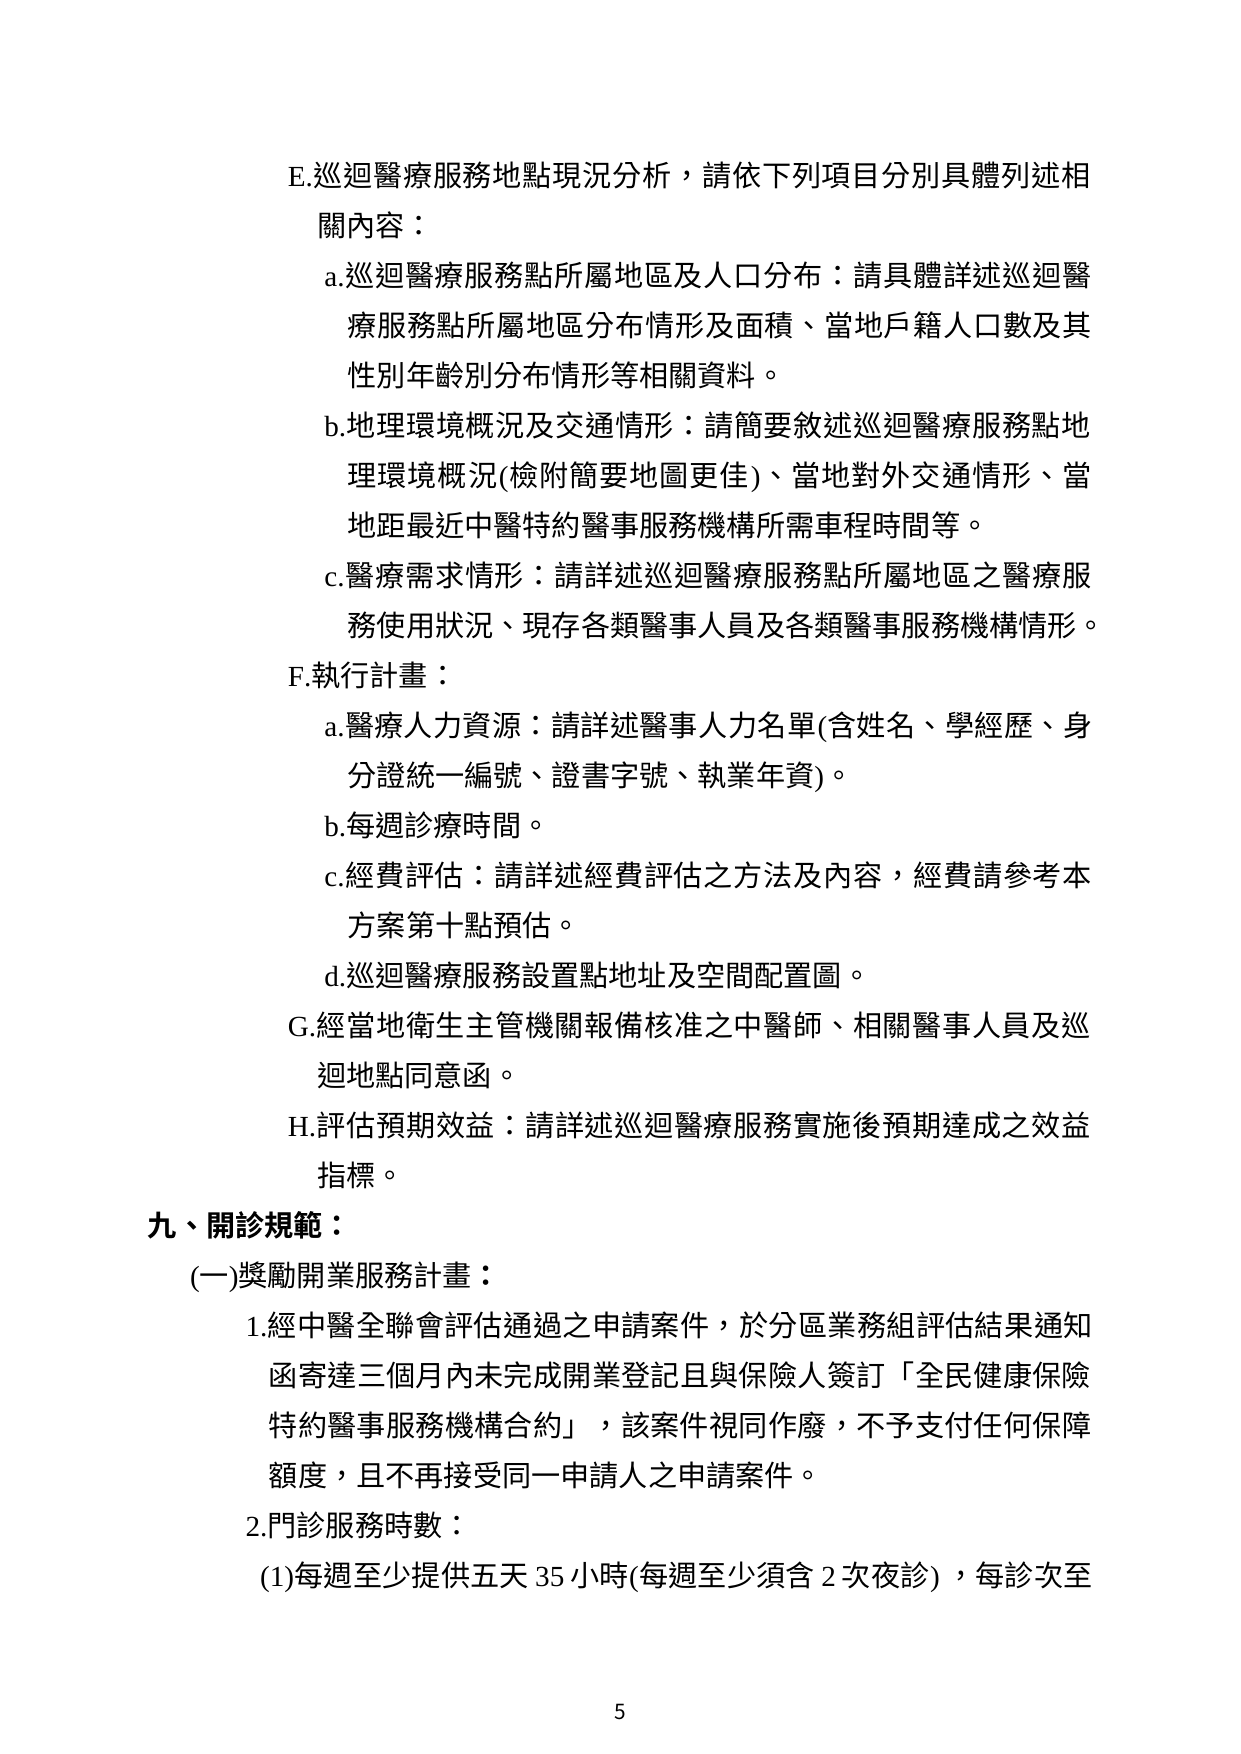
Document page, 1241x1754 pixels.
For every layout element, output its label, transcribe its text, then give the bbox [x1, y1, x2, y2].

text F.執行計畫： [288, 646, 1093, 696]
text H.評估預期效益：請詳述巡迴醫療服務實施後預期達成之效益指標。 [288, 1096, 1093, 1196]
text c.醫療需求情形：請詳述巡迴醫療服務點所屬地區之醫療服務使用狀況、現存各類醫事人員及各類醫事服務機構情形。 [324, 546, 1093, 646]
text 九、開診規範： [148, 1196, 1093, 1246]
text c.經費評估：請詳述經費評估之方法及內容，經費請參考本方案第十點預估。 [324, 846, 1093, 946]
text E.巡迴醫療服務地點現況分析，請依下列項目分別具體列述相關內容： [288, 146, 1093, 246]
text b.每週診療時間。 [324, 796, 1093, 846]
text G.經當地衛生主管機關報備核准之中醫師、相關醫事人員及巡迴地點同意函。 [288, 996, 1093, 1096]
text (一)獎勵開業服務計畫： [190, 1246, 1093, 1296]
text (1)每週至少提供五天35小時(每週至少須含2次夜診) ，每診次至 [260, 1546, 1093, 1596]
text b.地理環境概況及交通情形：請簡要敘述巡迴醫療服務點地理環境概況(檢附簡要地圖更佳)、當地對外交通情形、當地距最近中醫特約醫事服務機構所需車程時間等。 [324, 396, 1093, 546]
text a.醫療人力資源：請詳述醫事人力名單(含姓名、學經歷、身分證統一編號、證書字號、執業年資)。 [324, 696, 1093, 796]
text d.巡迴醫療服務設置點地址及空間配置圖。 [324, 946, 1093, 996]
text a.巡迴醫療服務點所屬地區及人口分布：請具體詳述巡迴醫療服務點所屬地區分布情形及面積、當地戶籍人口數及其性別年齡別分布情形等相關資料。 [324, 246, 1093, 396]
text 1.經中醫全聯會評估通過之申請案件，於分區業務組評估結果通知函寄達三個月內未完成開業登記且與保險人簽訂「全民健康保險特約醫事服務機構合約」，該案件視同作廢，不予支付任何保障額度，且不再接受同一申請人之申請案件。 [245, 1296, 1093, 1496]
text 2.門診服務時數： [245, 1496, 1093, 1546]
